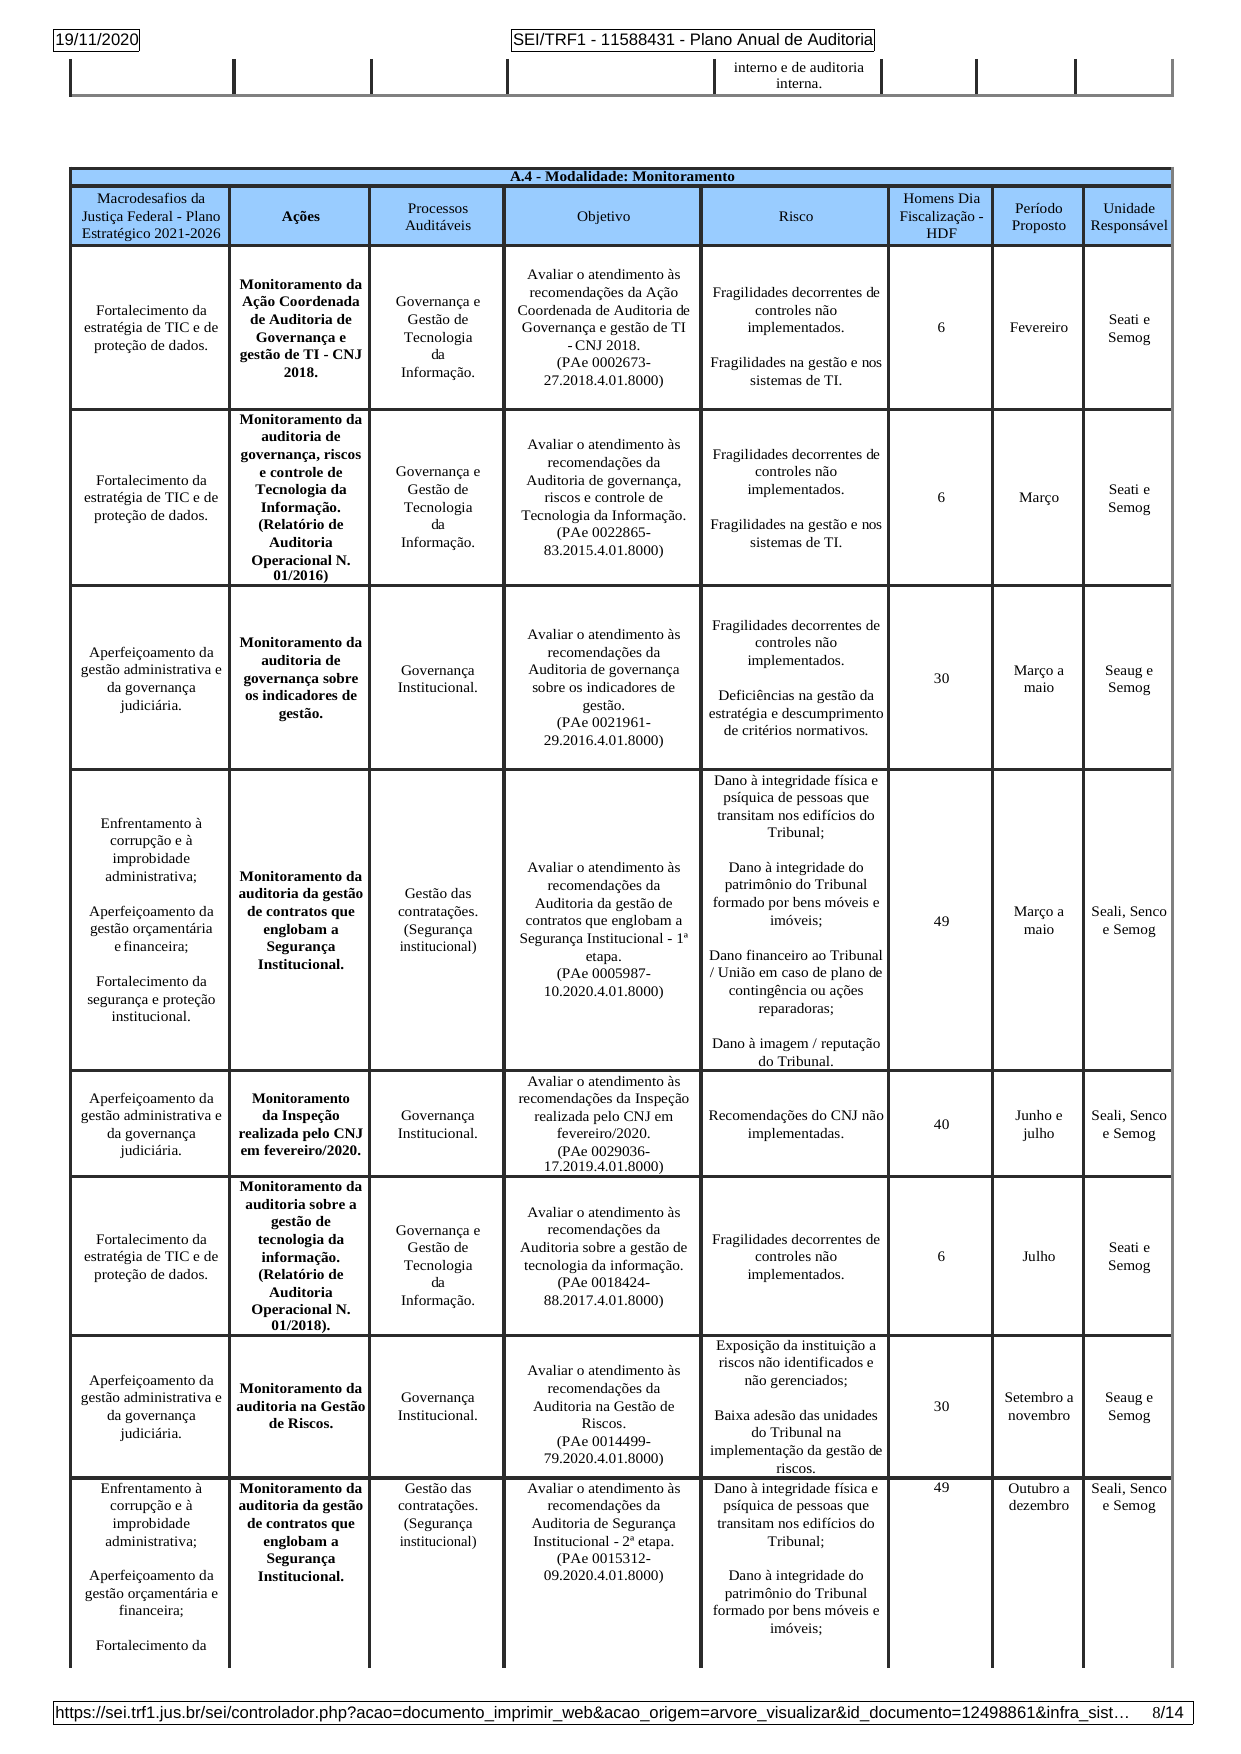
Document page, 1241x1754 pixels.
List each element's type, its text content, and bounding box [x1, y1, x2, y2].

table_cell Seali, Senco e Semog [1085, 1072, 1171, 1175]
table_cell Monitoramento da Inspeção realizada pelo CNJ em fevereiro/2020. [231, 1072, 368, 1175]
table_cell Processos Auditáveis [371, 188, 502, 244]
table_cell Seati e Semog [1085, 247, 1171, 407]
table_cell Governança Institucional. [371, 1337, 502, 1476]
table_cell 49 [890, 1480, 991, 1668]
table_cell Seaug e Semog [1085, 1337, 1171, 1476]
table_cell Gestão das contratações. (Segurança institucional) [371, 1480, 502, 1668]
table_cell Monitoramento da auditoria de governança, riscos e controle de Tecnologia da Informação. (Relatório de Auditoria Operacional N. 01/2016) [231, 411, 368, 584]
table_cell Setembro a novembro [994, 1337, 1082, 1476]
table_cell Fevereiro [994, 247, 1082, 407]
table_cell Outubro a dezembro [994, 1480, 1082, 1668]
table_cell 30 [890, 1337, 991, 1476]
table_cell Governança e Gestão de Tecnologia da Informação. [371, 247, 502, 407]
table_cell Monitoramento da auditoria da gestão de contratos que englobam a Segurança Institucional. [231, 771, 368, 1069]
table_cell Fortalecimento da estratégia de TIC e de proteção de dados. [72, 1178, 228, 1333]
table_cell Governança Institucional. [371, 587, 502, 768]
table_cell Aperfeiçoamento da gestão administrativa e da governança judiciária. [72, 1072, 228, 1175]
table_cell 40 [890, 1072, 991, 1175]
table_header [72, 59, 232, 93]
table_header [883, 59, 975, 93]
table_cell Avaliar o atendimento às recomendações da Inspeção realizada pelo CNJ em fevereiro/2020. (PAe 0029036- 17.2019.4.01.8000) [506, 1072, 699, 1175]
table_cell Avaliar o atendimento às recomendações da Auditoria de Segurança Institucional - 2ª etapa. (PAe 0015312- 09.2020.4.01.8000) [506, 1480, 699, 1668]
table_cell Macrodesafios da Justiça Federal - Plano Estratégico 2021-2026 [72, 188, 228, 244]
table_cell 6 [890, 1178, 991, 1333]
table_cell Fortalecimento da estratégia de TIC e de proteção de dados. [72, 411, 228, 584]
table_cell Seati e Semog [1085, 1178, 1171, 1333]
table_cell 49 [890, 771, 991, 1069]
table_cell Período Proposto [994, 188, 1082, 244]
table_cell Governança Institucional. [371, 1072, 502, 1175]
table_cell Março a maio [994, 587, 1082, 768]
table_cell Fortalecimento da estratégia de TIC e de proteção de dados. [72, 247, 228, 407]
table_cell Junho e julho [994, 1072, 1082, 1175]
table_cell Dano à integridade física e psíquica de pessoas que transitam nos edifícios do Tribunal; Dano à integridade do patrimônio do Tribunal formado por bens móveis e imóveis; Dano financeiro ao Tribunal / União em caso de plano de contingência ou ações reparadoras; Dano à imagem / reputação do Tribunal. [703, 771, 887, 1069]
table_header interno e de auditoria interna. [716, 59, 880, 93]
table_cell Avaliar o atendimento às recomendações da Auditoria de governança, riscos e controle de Tecnologia da Informação. (PAe 0022865- 83.2015.4.01.8000) [506, 411, 699, 584]
table_cell Seaug e Semog [1085, 587, 1171, 768]
table_cell Enfrentamento à corrupção e à improbidade administrativa; Aperfeiçoamento da gestão orçamentária e financeira; Fortalecimento da [72, 1480, 228, 1668]
table_cell Aperfeiçoamento da gestão administrativa e da governança judiciária. [72, 1337, 228, 1476]
table_cell Julho [994, 1178, 1082, 1333]
table_header [373, 59, 506, 93]
table_cell Objetivo [506, 188, 699, 244]
table_cell Monitoramento da auditoria sobre a gestão de tecnologia da informação. (Relatório de Auditoria Operacional N. 01/2018). [231, 1178, 368, 1333]
table_cell Seali, Senco e Semog [1085, 1480, 1171, 1668]
table_cell 6 [890, 411, 991, 584]
table_cell Gestão das contratações. (Segurança institucional) [371, 771, 502, 1069]
table_header [509, 59, 713, 93]
table_cell Março a maio [994, 771, 1082, 1069]
table_cell Seati e Semog [1085, 411, 1171, 584]
table_cell Fragilidades decorrentes de controles não implementados. Fragilidades na gestão e nos sistemas de TI. [703, 247, 887, 407]
table_cell Homens Dia Fiscalização - HDF [890, 188, 991, 244]
table_header A.4 - Modalidade: Monitoramento [72, 170, 1171, 184]
table_cell Seali, Senco e Semog [1085, 771, 1171, 1069]
table_cell Fragilidades decorrentes de controles não implementados. [703, 1178, 887, 1333]
table_cell Aperfeiçoamento da gestão administrativa e da governança judiciária. [72, 587, 228, 768]
table_header [236, 59, 370, 93]
table_cell Monitoramento da Ação Coordenada de Auditoria de Governança e gestão de TI - CNJ 2018. [231, 247, 368, 407]
table_cell Governança e Gestão de Tecnologia da Informação. [371, 411, 502, 584]
table_cell Risco [703, 188, 887, 244]
table_cell Exposição da instituição a riscos não identificados e não gerenciados; Baixa adesão das unidades do Tribunal na implementação da gestão de riscos. [703, 1337, 887, 1476]
table_cell Fragilidades decorrentes de controles não implementados. Fragilidades na gestão e nos sistemas de TI. [703, 411, 887, 584]
table_cell Março [994, 411, 1082, 584]
table_cell 30 [890, 587, 991, 768]
table_header [1077, 59, 1171, 93]
table_cell Avaliar o atendimento às recomendações da Auditoria da gestão de contratos que englobam a Segurança Institucional - 1ª etapa. (PAe 0005987- 10.2020.4.01.8000) [506, 771, 699, 1069]
table_cell Avaliar o atendimento às recomendações da Ação Coordenada de Auditoria de Governança e gestão de TI - CNJ 2018. (PAe 0002673- 27.2018.4.01.8000) [506, 247, 699, 407]
table_cell Avaliar o atendimento às recomendações da Auditoria na Gestão de Riscos. (PAe 0014499- 79.2020.4.01.8000) [506, 1337, 699, 1476]
table_cell Monitoramento da auditoria na Gestão de Riscos. [231, 1337, 368, 1476]
table_cell Monitoramento da auditoria de governança sobre os indicadores de gestão. [231, 587, 368, 768]
table_cell Recomendações do CNJ não implementadas. [703, 1072, 887, 1175]
table_cell Governança e Gestão de Tecnologia da Informação. [371, 1178, 502, 1333]
table_cell Monitoramento da auditoria da gestão de contratos que englobam a Segurança Institucional. [231, 1480, 368, 1668]
table_header [978, 59, 1074, 93]
table_cell 6 [890, 247, 991, 407]
table_cell Enfrentamento à corrupção e à improbidade administrativa; Aperfeiçoamento da gestão orçamentária e financeira; Fortalecimento da segurança e proteção institucional. [72, 771, 228, 1069]
table_cell Avaliar o atendimento às recomendações da Auditoria sobre a gestão de tecnologia da informação. (PAe 0018424- 88.2017.4.01.8000) [506, 1178, 699, 1333]
table_cell Ações [231, 188, 368, 244]
table_cell Dano à integridade física e psíquica de pessoas que transitam nos edifícios do Tribunal; Dano à integridade do patrimônio do Tribunal formado por bens móveis e imóveis; [703, 1480, 887, 1668]
table_cell Fragilidades decorrentes de controles não implementados. Deficiências na gestão da estratégia e descumprimento de critérios normativos. [703, 587, 887, 768]
table_cell Unidade Responsável [1085, 188, 1171, 244]
table_cell Avaliar o atendimento às recomendações da Auditoria de governança sobre os indicadores de gestão. (PAe 0021961- 29.2016.4.01.8000) [506, 587, 699, 768]
